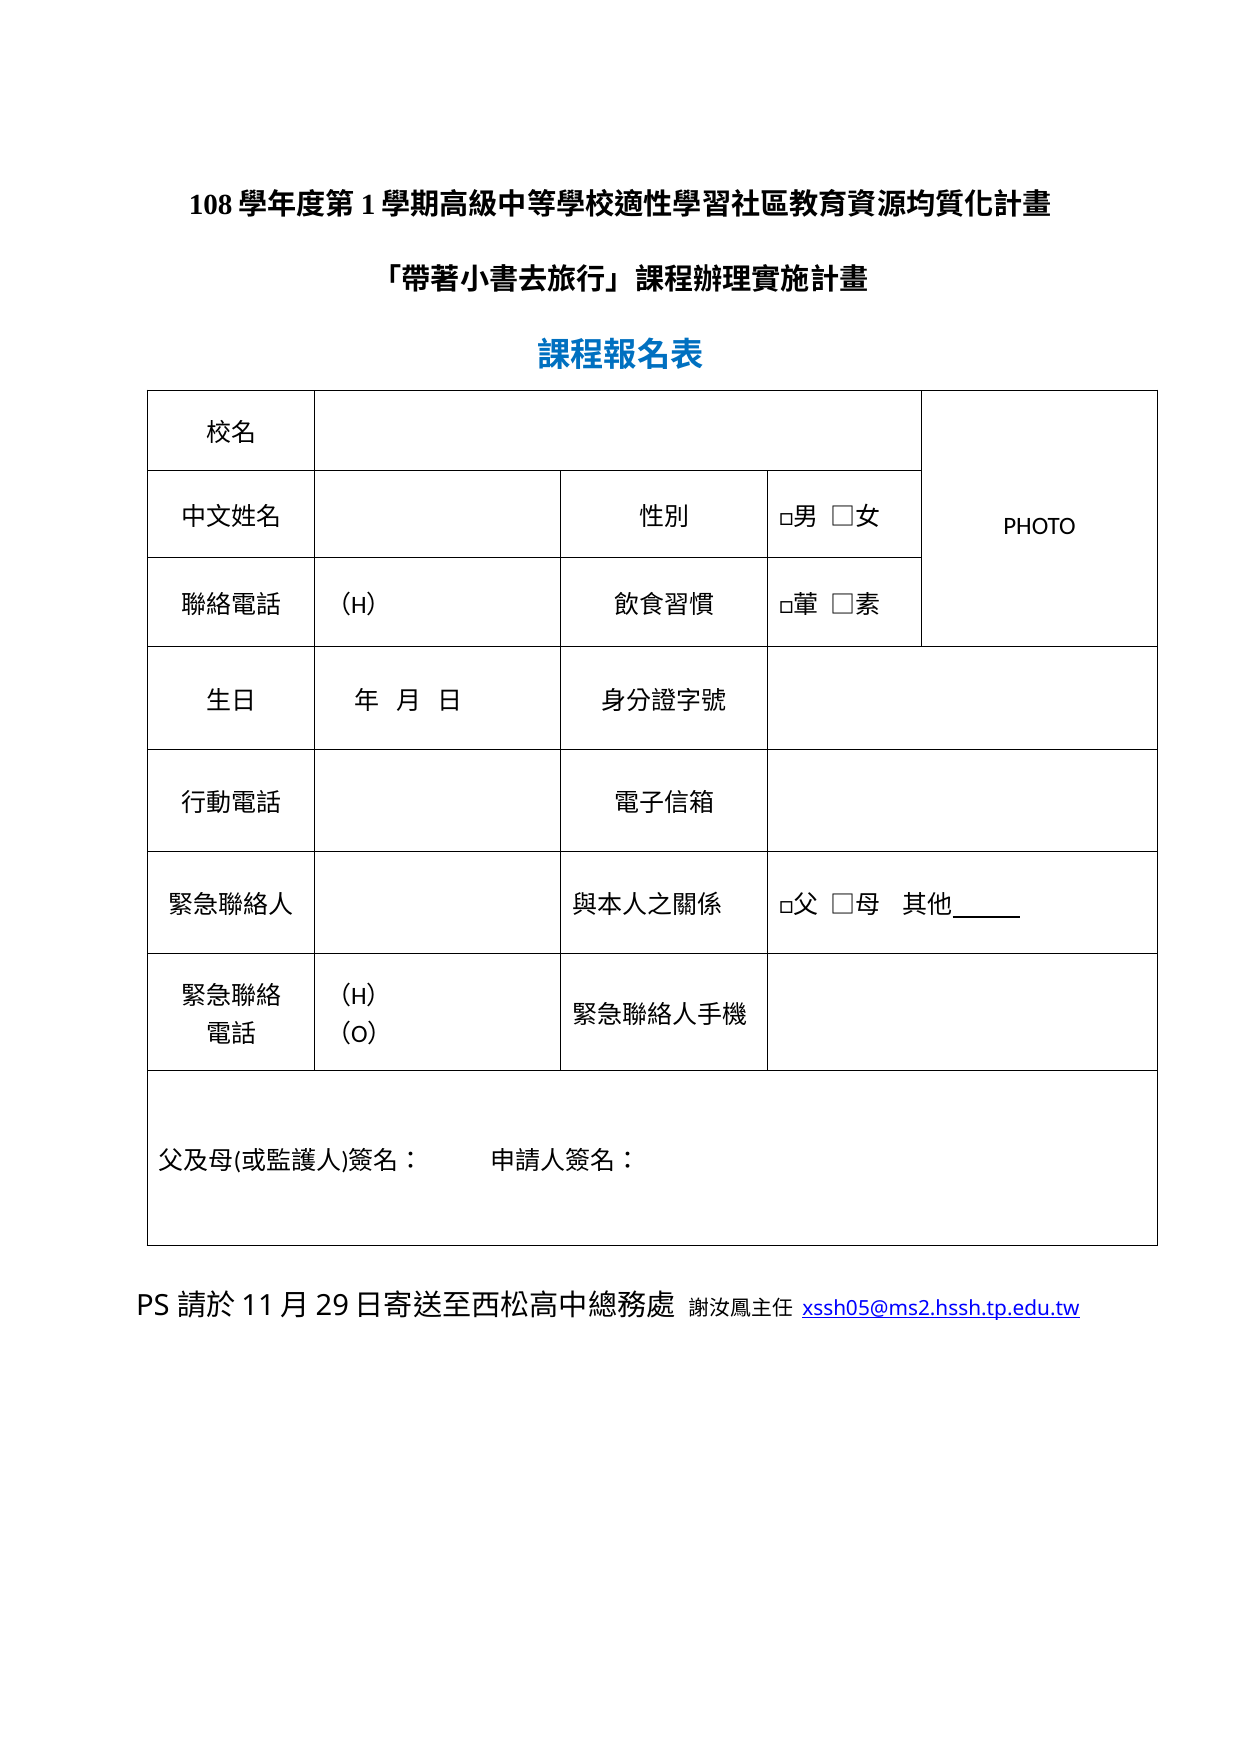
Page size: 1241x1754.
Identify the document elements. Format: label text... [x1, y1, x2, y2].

table_cell 父及母(或監護人)簽名： 申請人簽名： [148, 1071, 1157, 1245]
table_cell [315, 471, 560, 557]
table_cell 緊急聯絡人手機 [561, 954, 767, 1070]
table_cell 緊急聯絡 電話 [148, 954, 314, 1070]
table_cell [315, 852, 560, 953]
table_cell 與本人之關係 [561, 852, 767, 953]
text PS 請於11月29日寄送至西松高中總務處 謝汝鳳主任 xssh05@ms2.hssh.tp.edu.tw [136, 1265, 1104, 1340]
table_cell □葷 □素 [768, 558, 921, 646]
table_cell （H） [315, 558, 560, 646]
table_cell □父 □母 其他 [768, 852, 1157, 953]
table_cell 年 月 日 [315, 647, 560, 748]
table_cell 飲食習慣 [561, 558, 767, 646]
table_cell 生日 [148, 647, 314, 748]
text 「帶著小書去旅行」課程辦理實施計畫 [136, 239, 1104, 314]
table_header 校名 [148, 391, 314, 470]
table_cell 身分證字號 [561, 647, 767, 748]
table_cell 緊急聯絡人 [148, 852, 314, 953]
table_cell □男 □女 [768, 471, 921, 557]
table_cell 行動電話 [148, 750, 314, 851]
table_cell （H） （O） [315, 954, 560, 1070]
text 108學年度第1學期高級中等學校適性學習社區教育資源均質化計畫 [136, 164, 1104, 239]
table_cell [315, 750, 560, 851]
table_cell [768, 647, 1157, 748]
table_cell 中文姓名 [148, 471, 314, 557]
table_cell [768, 954, 1157, 1070]
table_cell 性別 [561, 471, 767, 557]
text 課程報名表 [136, 314, 1104, 389]
table_cell 聯絡電話 [148, 558, 314, 646]
table_cell 電子信箱 [561, 750, 767, 851]
table_header [315, 391, 921, 470]
table_cell [768, 750, 1157, 851]
table_header PHOTO [922, 391, 1157, 646]
